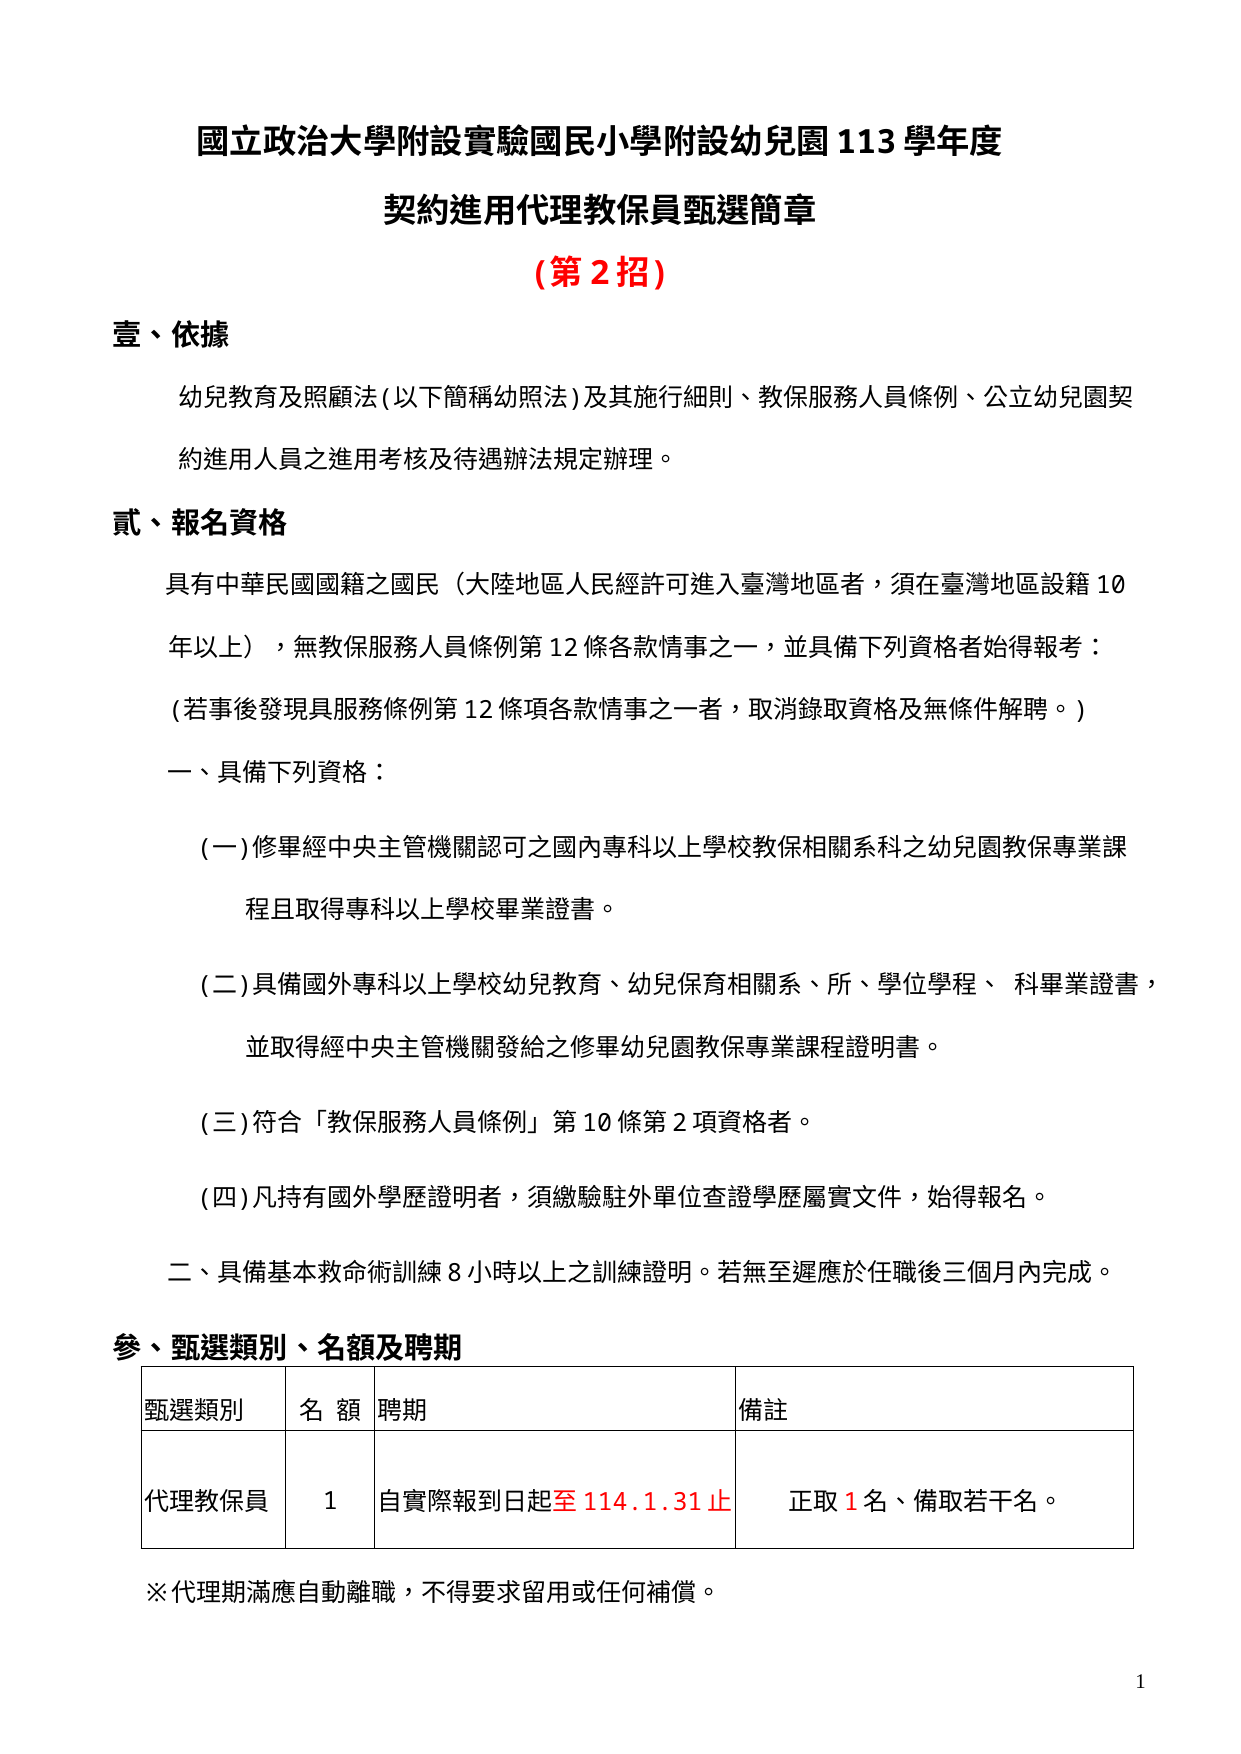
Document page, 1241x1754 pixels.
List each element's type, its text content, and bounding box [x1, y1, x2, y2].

text (三)符合「教保服務人員條例」第10條第2項資格者。 [197, 1079, 1146, 1141]
text (若事後發現具服務條例第12條項各款情事之一者，取消錄取資格及無條件解聘。) [168, 666, 1146, 729]
text 幼兒教育及照顧法(以下簡稱幼照法)及其施行細則、教保服務人員條例、公立幼兒園契約進用人員之進用考核及待遇辦法規定辦理。 [178, 354, 1146, 479]
table_header 備註 [736, 1367, 1133, 1430]
table_header 聘期 [375, 1367, 735, 1430]
list 依據 [112, 291, 1146, 354]
text 二、具備基本救命術訓練8小時以上之訓練證明。若無至遲應於任職後三個月內完成。 [142, 1229, 1146, 1291]
subtitle 國立政治大學附設實驗國民小學附設幼兒園113學年度 [53, 97, 1146, 160]
text (四)凡持有國外學歷證明者，須繳驗駐外單位查證學歷屬實文件，始得報名。 [197, 1154, 1146, 1216]
text 年以上），無教保服務人員條例第12條各款情事之一，並具備下列資格者始得報考： [168, 604, 1146, 666]
table_header 名 額 [286, 1367, 374, 1430]
list 報名資格 [112, 479, 1146, 541]
text 契約進用代理教保員甄選簡章 [53, 166, 1146, 229]
table_header 甄選類別 [142, 1367, 285, 1430]
text 一、具備下列資格： [142, 729, 1146, 791]
text ※代理期滿應自動離職，不得要求留用或任何補償。 [142, 1548, 1158, 1611]
table_cell 自實際報到日起至114.1.31止 [375, 1431, 735, 1547]
text (第2招) [53, 229, 1146, 291]
text (一)修畢經中央主管機關認可之國內專科以上學校教保相關系科之幼兒園教保專業課程且取得專科以上學校畢業證書。 [197, 804, 1146, 929]
table_cell 正取1名、備取若干名。 [736, 1431, 1133, 1547]
list 甄選類別、名額及聘期 [112, 1304, 1146, 1366]
table_cell 代理教保員 [142, 1431, 285, 1547]
text (二)具備國外專科以上學校幼兒教育、幼兒保育相關系、所、學位學程、 科畢業證書，並取得經中央主管機關發給之修畢幼兒園教保專業課程證明書。 [197, 941, 1146, 1066]
text 具有中華民國國籍之國民（大陸地區人民經許可進入臺灣地區者，須在臺灣地區設籍10 [53, 541, 1146, 604]
table_cell 1 [286, 1431, 374, 1547]
